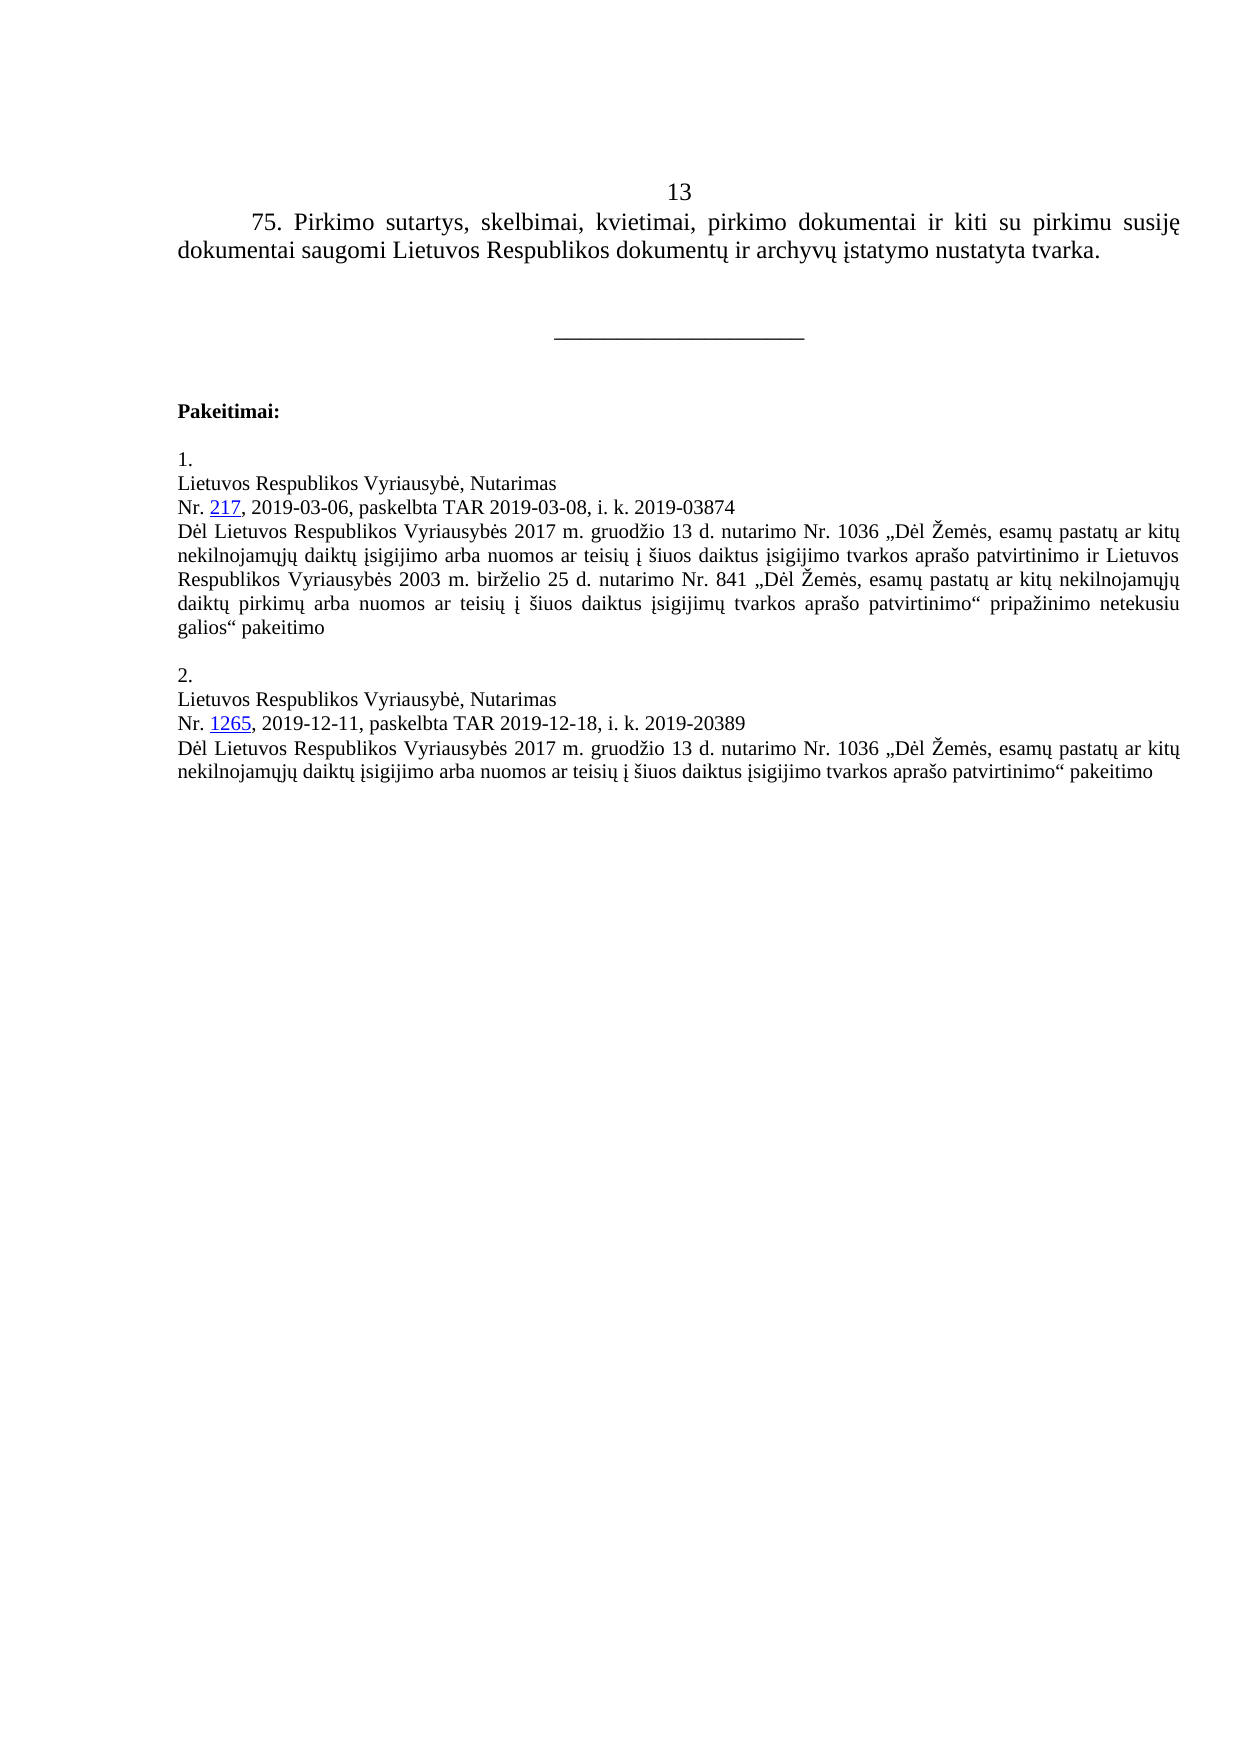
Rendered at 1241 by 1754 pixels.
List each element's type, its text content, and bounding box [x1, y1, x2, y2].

text Dėl Lietuvos Respublikos Vyriausybės 2017 m. gruodžio 13 d. nutarimo Nr. 1036 „Dėl Žemės, esamų pastatų ar kitų nekilnojamųjų daiktų įsigijimo arba nuomos ar teisių į šiuos daiktus įsigijimo tvarkos aprašo patvirtinimo ir Lietuvos Respublikos Vyriausybės 2003 m. birželio 25 d. nutarimo Nr. 841 „Dėl Žemės, esamų pastatų ar kitų nekilnojamųjų daiktų pirkimų arba nuomos ar teisių į šiuos daiktus įsigijimų tvarkos aprašo patvirtinimo“ pripažinimo netekusiu galios“ pakeitimo [177, 519, 1181, 639]
text Dėl Lietuvos Respublikos Vyriausybės 2017 m. gruodžio 13 d. nutarimo Nr. 1036 „Dėl Žemės, esamų pastatų ar kitų nekilnojamųjų daiktų įsigijimo arba nuomos ar teisių į šiuos daiktus įsigijimo tvarkos aprašo patvirtinimo“ pakeitimo [177, 735, 1181, 783]
text 75. Pirkimo sutartys, skelbimai, kvietimai, pirkimo dokumentai ir kiti su pirkimu susiję dokumentai saugomi Lietuvos Respublikos dokumentų ir archyvų įstatymo nustatyta tvarka. [177, 207, 1181, 264]
text 2. [177, 663, 1181, 687]
text Nr. 217, 2019-03-06, paskelbta TAR 2019-03-08, i. k. 2019-03874 [177, 495, 1181, 519]
text Pakeitimai: [177, 398, 1181, 423]
text 1. [177, 447, 1181, 471]
text Lietuvos Respublikos Vyriausybė, Nutarimas [177, 687, 1181, 711]
text Nr. 1265, 2019-12-11, paskelbta TAR 2019-12-18, i. k. 2019-20389 [177, 711, 1181, 735]
text Lietuvos Respublikos Vyriausybė, Nutarimas [177, 471, 1181, 495]
text –––––––––––––––––––– [177, 322, 1181, 350]
